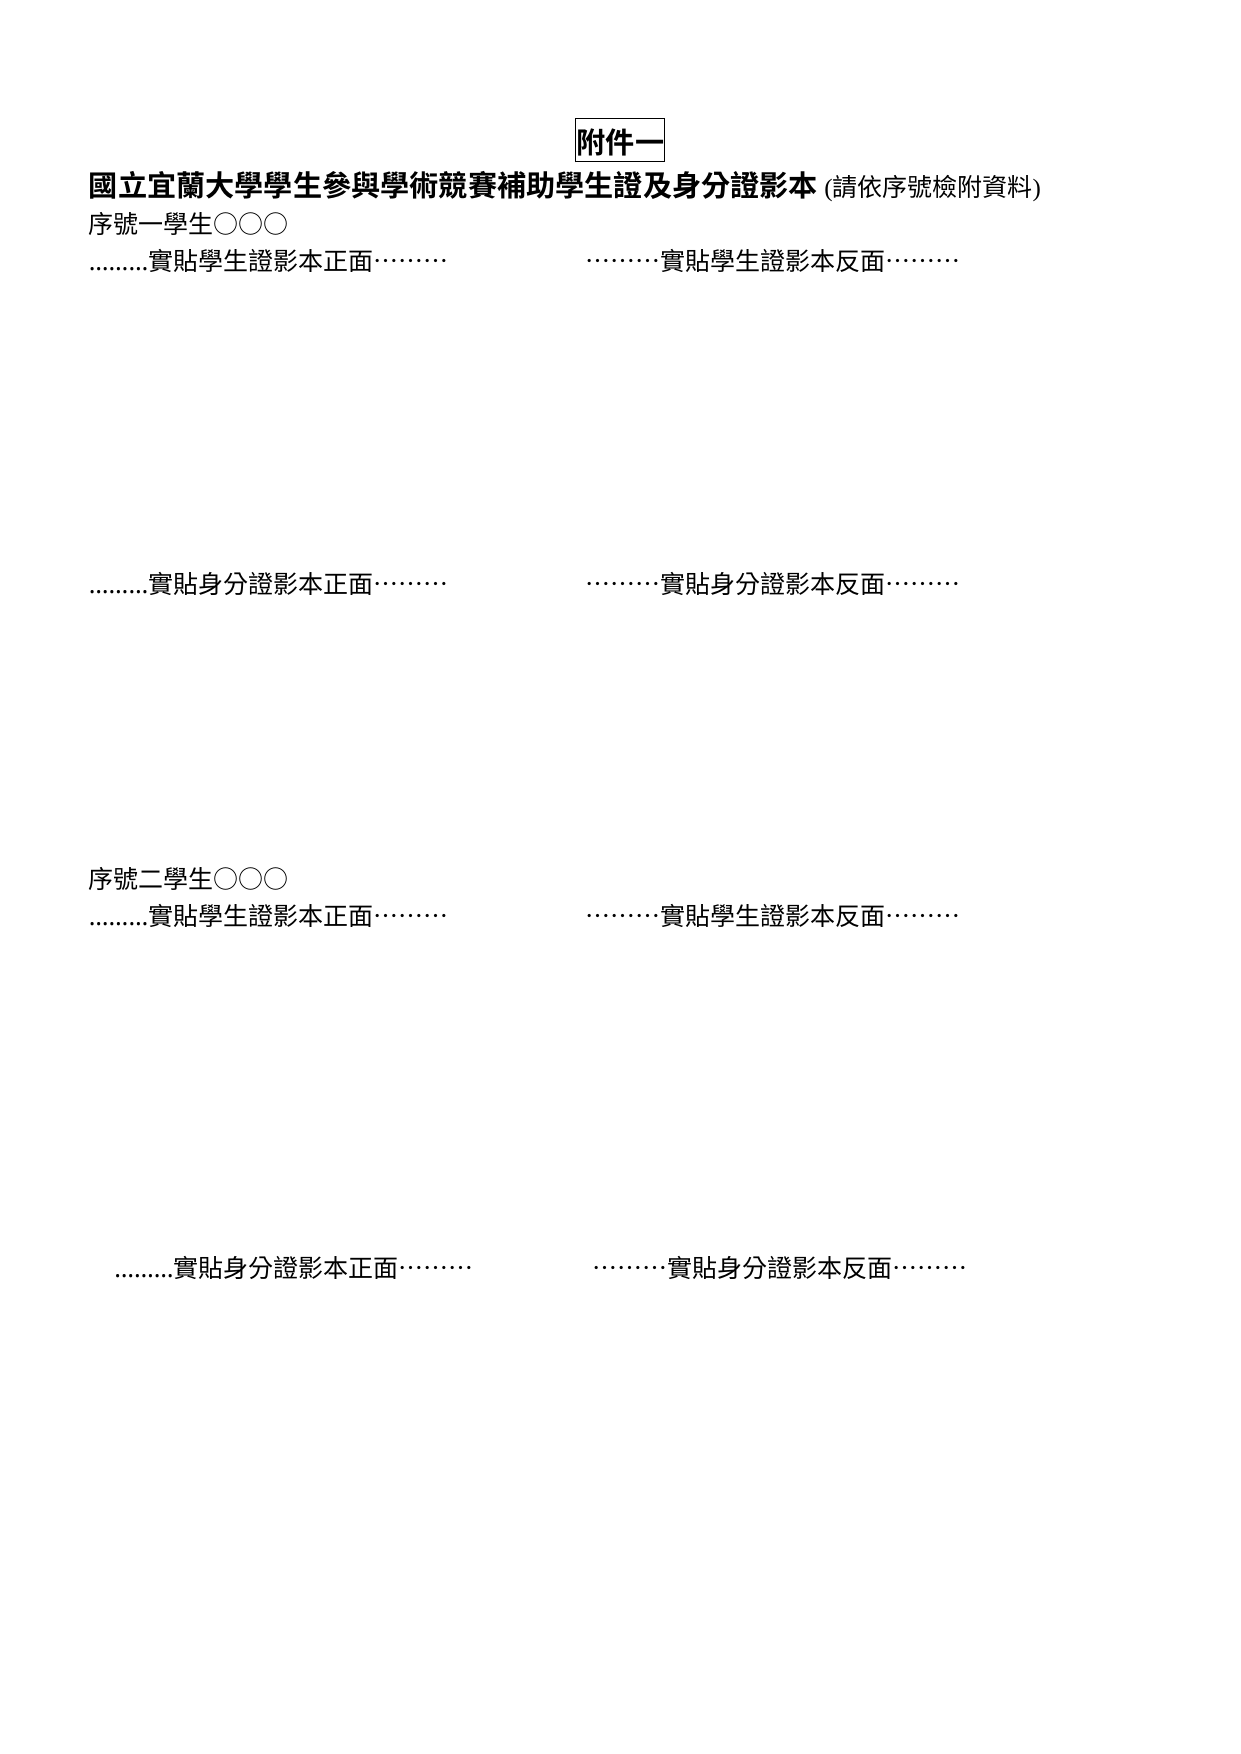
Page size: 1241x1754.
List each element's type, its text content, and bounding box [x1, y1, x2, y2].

text ………實貼身分證影本正面……… ………實貼身分證影本反面……… [114, 1248, 1152, 1285]
text ………實貼身分證影本正面……… ………實貼身分證影本反面……… [89, 565, 1152, 601]
text ………實貼學生證影本正面……… ………實貼學生證影本反面……… [89, 241, 1152, 277]
text ………實貼學生證影本正面……… ………實貼學生證影本反面……… [89, 896, 1152, 932]
text 序號二學生○○○ [89, 860, 1152, 896]
text 附件一 [576, 119, 664, 161]
text [665, 118, 1152, 162]
text [89, 118, 575, 162]
text 國立宜蘭大學學生參與學術競賽補助學生證及身分證影本 (請依序號檢附資料) [89, 162, 1152, 205]
text 序號一學生○○○ [89, 205, 1152, 241]
